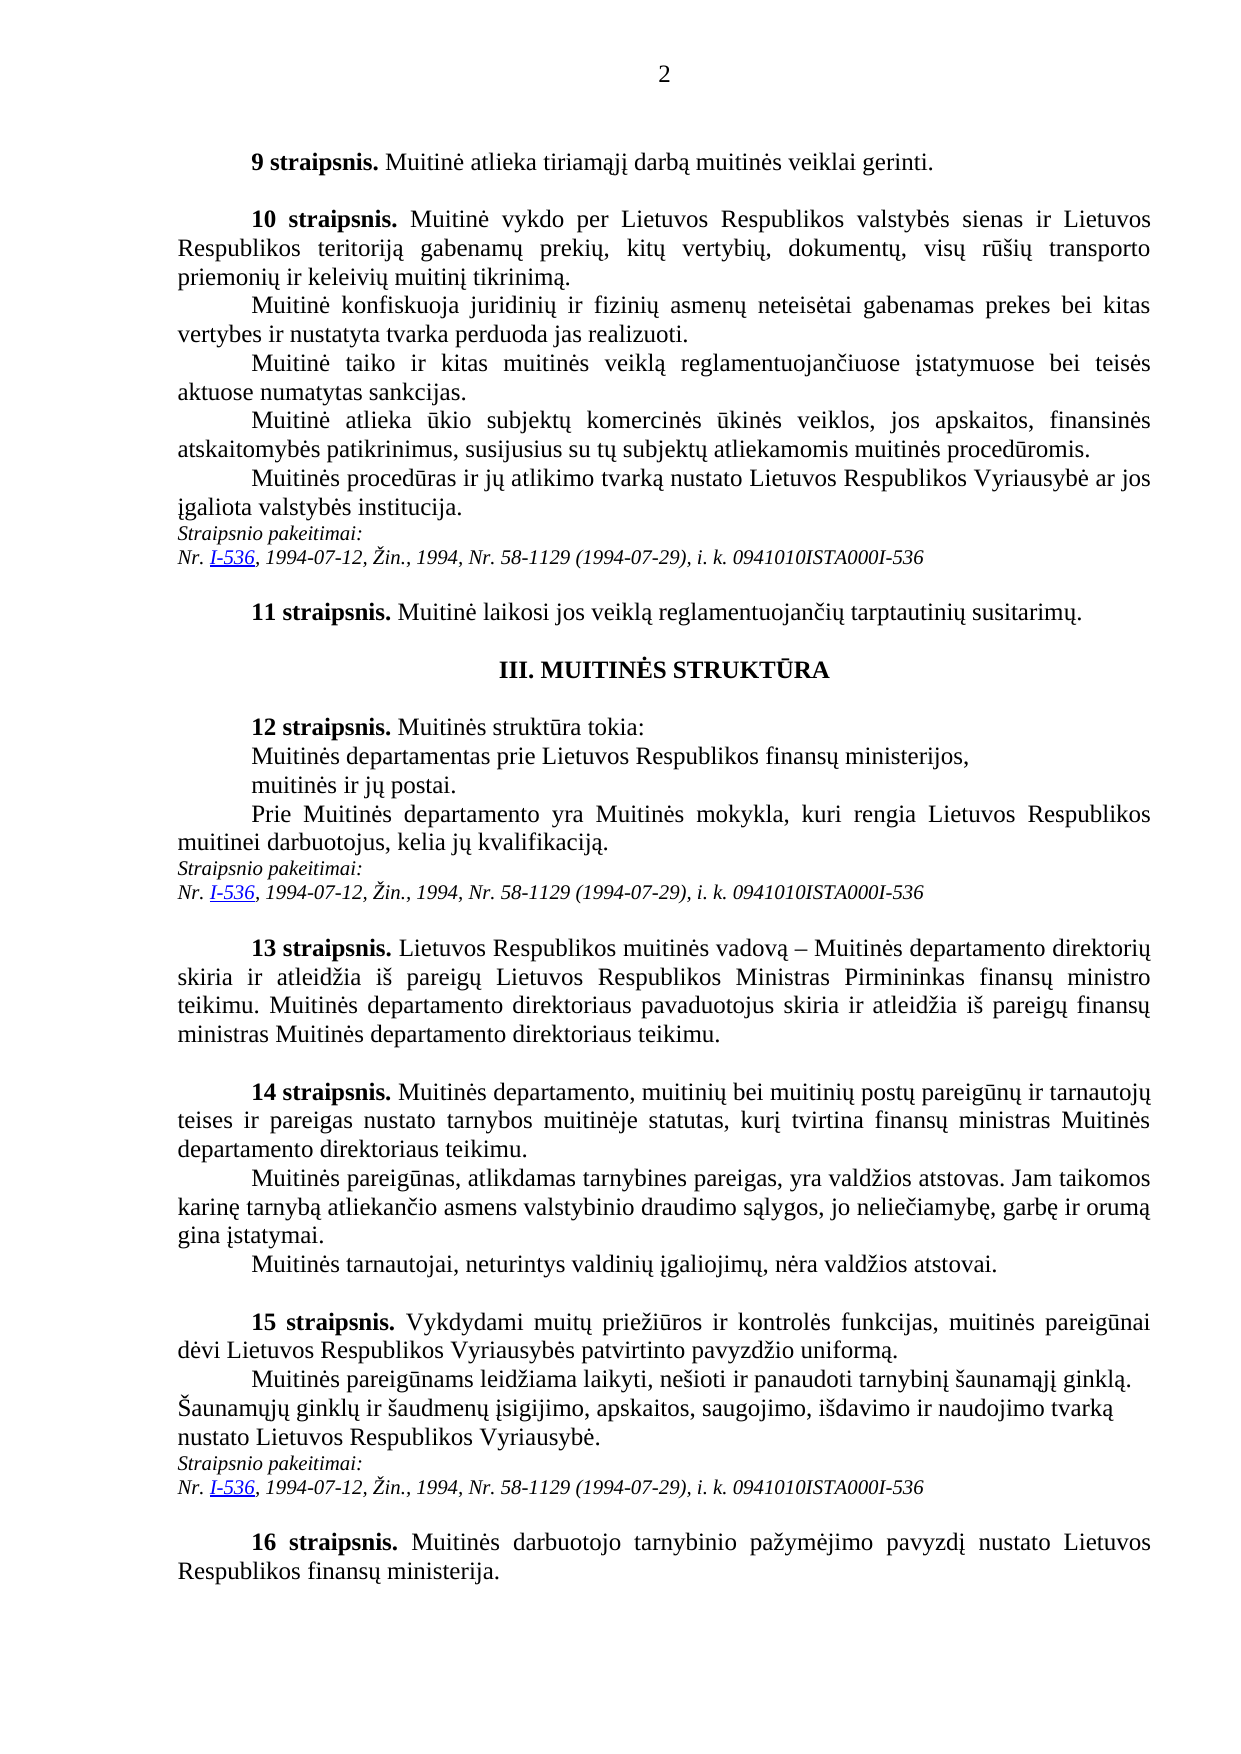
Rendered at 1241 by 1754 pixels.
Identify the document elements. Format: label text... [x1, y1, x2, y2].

text 14 straipsnis. Muitinės departamento, muitinių bei muitinių postų pareigūnų ir tarnautojų teises ir pareigas nustato tarnybos muitinėje statutas, kurį tvirtina finansų ministras Muitinės departamento direktoriaus teikimu. [177, 1077, 1152, 1163]
text Muitinės departamentas prie Lietuvos Respublikos finansų ministerijos, [177, 741, 1152, 770]
text 13 straipsnis. Lietuvos Respublikos muitinės vadovą – Muitinės departamento direktorių skiria ir atleidžia iš pareigų Lietuvos Respublikos Ministras Pirmininkas finansų ministro teikimu. Muitinės departamento direktoriaus pavaduotojus skiria ir atleidžia iš pareigų finansų ministras Muitinės departamento direktoriaus teikimu. [177, 933, 1152, 1048]
text muitinės ir jų postai. [177, 770, 1152, 799]
text 10 straipsnis. Muitinė vykdo per Lietuvos Respublikos valstybės sienas ir Lietuvos Respublikos teritoriją gabenamų prekių, kitų vertybių, dokumentų, visų rūšių transporto priemonių ir keleivių muitinį tikrinimą. [177, 204, 1152, 291]
text Straipsnio pakeitimai: [177, 856, 1152, 880]
text 11 straipsnis. Muitinė laikosi jos veiklą reglamentuojančių tarptautinių susitarimų. [177, 597, 1152, 626]
text Nr. I-536, 1994-07-12, Žin., 1994, Nr. 58-1129 (1994-07-29), i. k. 0941010ISTA000I-536 [177, 880, 1152, 904]
text Nr. I-536, 1994-07-12, Žin., 1994, Nr. 58-1129 (1994-07-29), i. k. 0941010ISTA000I-536 [177, 545, 1152, 569]
text 12 straipsnis. Muitinės struktūra tokia: [177, 712, 1152, 741]
text 16 straipsnis. Muitinės darbuotojo tarnybinio pažymėjimo pavyzdį nustato Lietuvos Respublikos finansų ministerija. [177, 1527, 1152, 1585]
text Prie Muitinės departamento yra Muitinės mokykla, kuri rengia Lietuvos Respublikos muitinei darbuotojus, kelia jų kvalifikaciją. [177, 799, 1152, 856]
text Straipsnio pakeitimai: [177, 1451, 1152, 1475]
text Muitinė konfiskuoja juridinių ir fizinių asmenų neteisėtai gabenamas prekes bei kitas vertybes ir nustatyta tvarka perduoda jas realizuoti. [177, 291, 1152, 348]
text Straipsnio pakeitimai: [177, 521, 1152, 545]
text Muitinės tarnautojai, neturintys valdinių įgaliojimų, nėra valdžios atstovai. [177, 1249, 1152, 1278]
text 9 straipsnis. Muitinė atlieka tiriamąjį darbą muitinės veiklai gerinti. [177, 147, 1152, 176]
text Nr. I-536, 1994-07-12, Žin., 1994, Nr. 58-1129 (1994-07-29), i. k. 0941010ISTA000I-536 [177, 1475, 1152, 1499]
text Muitinės pareigūnams leidžiama laikyti, nešioti ir panaudoti tarnybinį šaunamąjį ginklą. Šaunamųjų ginklų ir šaudmenų įsigijimo, apskaitos, saugojimo, išdavimo ir naudojimo tvarką nustato Lietuvos Respublikos Vyriausybė. [177, 1364, 1152, 1451]
text Muitinė atlieka ūkio subjektų komercinės ūkinės veiklos, jos apskaitos, finansinės atskaitomybės patikrinimus, susijusius su tų subjektų atliekamomis muitinės procedūromis. [177, 406, 1152, 463]
text Muitinės procedūras ir jų atlikimo tvarką nustato Lietuvos Respublikos Vyriausybė ar jos įgaliota valstybės institucija. [177, 463, 1152, 521]
text III. MUITINĖS STRUKTŪRA [177, 655, 1152, 684]
text 15 straipsnis. Vykdydami muitų priežiūros ir kontrolės funkcijas, muitinės pareigūnai dėvi Lietuvos Respublikos Vyriausybės patvirtinto pavyzdžio uniformą. [177, 1307, 1152, 1364]
text Muitinės pareigūnas, atlikdamas tarnybines pareigas, yra valdžios atstovas. Jam taikomos karinę tarnybą atliekančio asmens valstybinio draudimo sąlygos, jo neliečiamybę, garbę ir orumą gina įstatymai. [177, 1163, 1152, 1249]
text Muitinė taiko ir kitas muitinės veiklą reglamentuojančiuose įstatymuose bei teisės aktuose numatytas sankcijas. [177, 348, 1152, 406]
